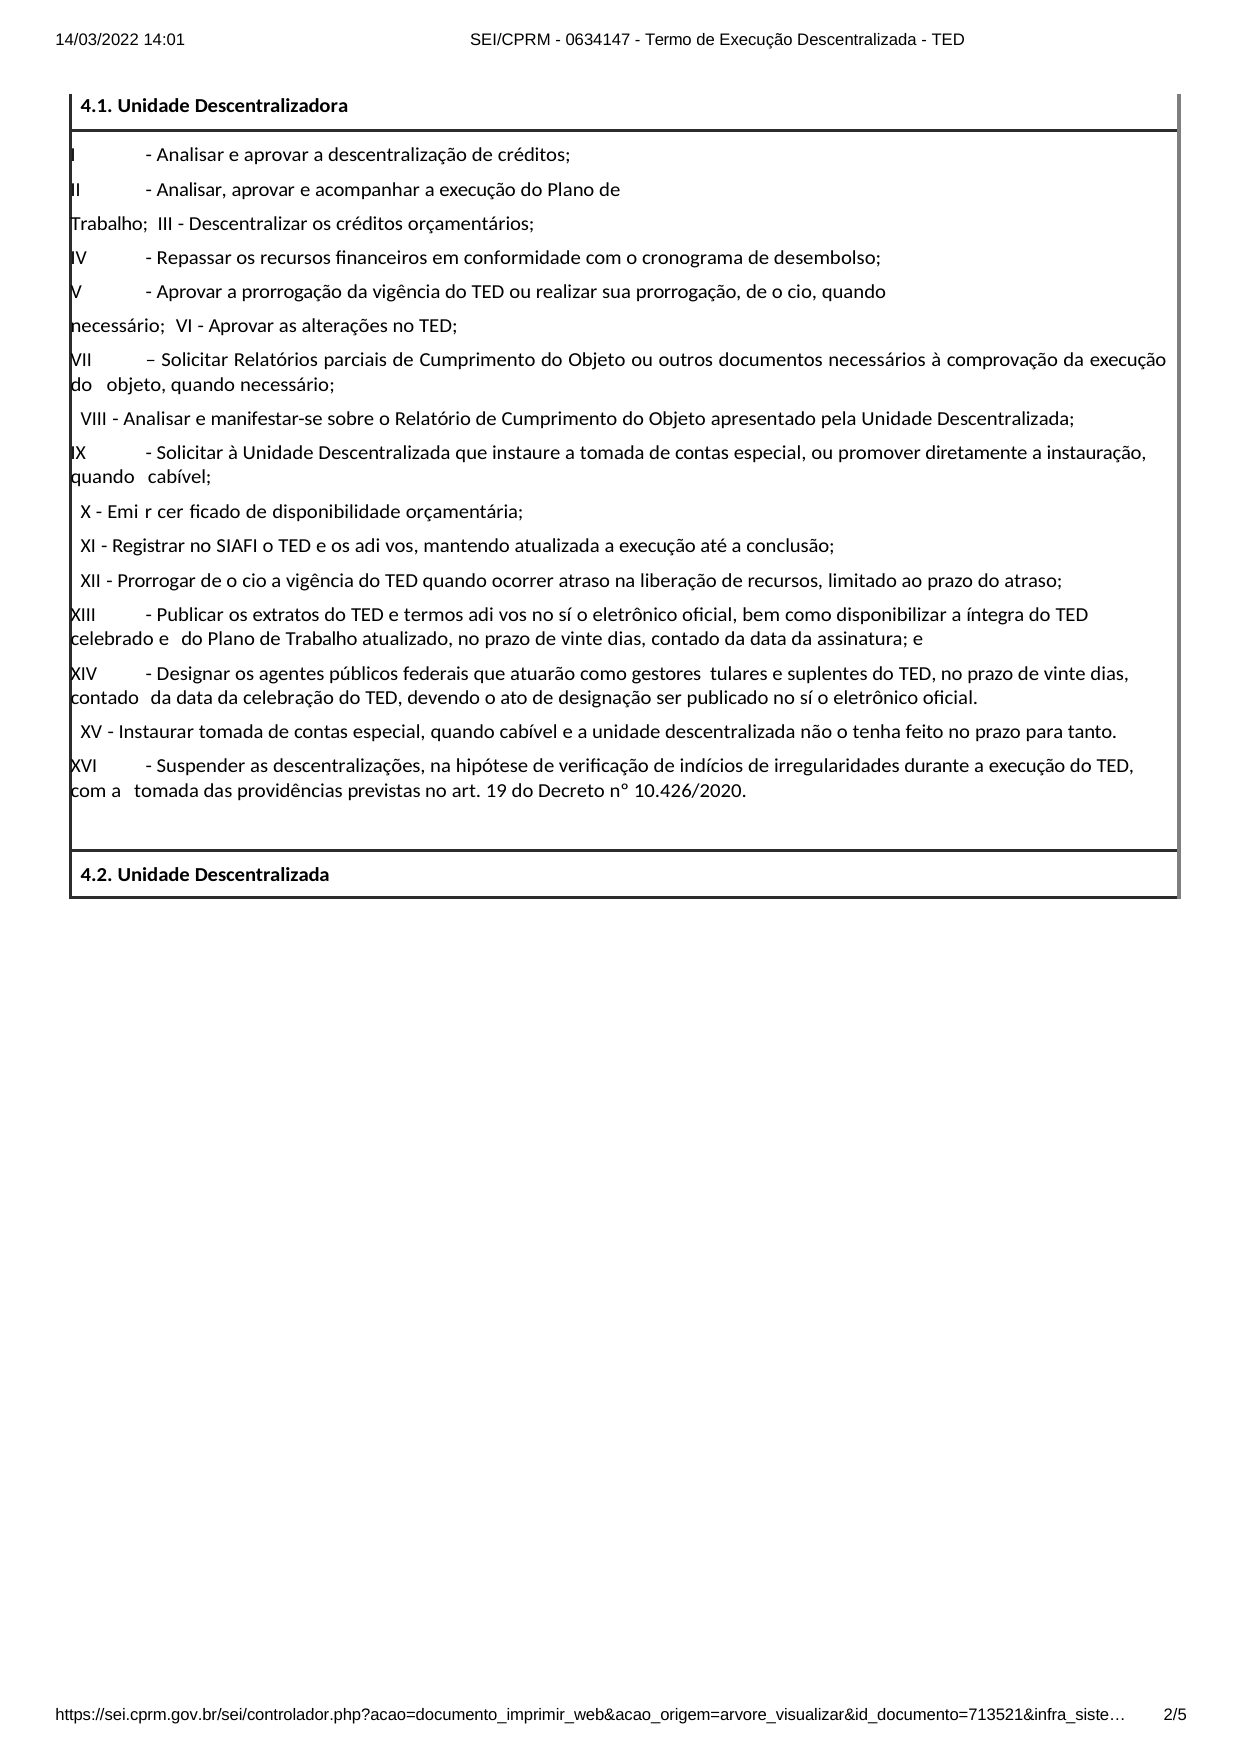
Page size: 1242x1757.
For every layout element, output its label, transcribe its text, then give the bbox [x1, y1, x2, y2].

table_cell - Analisar e aprovar a descentralização de créditos; - Analisar, aprovar e acompanhar a execução do Plano de Trabalho; III - Descentralizar os créditos orçamentários; - Repassar os recursos ﬁnanceiros em conformidade com o cronograma de desembolso; - Aprovar a prorrogação da vigência do TED ou realizar sua prorrogação, de o cio, quando necessário; VI - Aprovar as alterações no TED; – Solicitar Relatórios parciais de Cumprimento do Objeto ou outros documentos necessários à comprovação da execução do objeto, quando necessário; - Analisar e manifestar-se sobre o Relatório de Cumprimento do Objeto apresentado pela Unidade Descentralizada; - Solicitar à Unidade Descentralizada que instaure a tomada de contas especial, ou promover diretamente a instauração, quando cabível; - Emi r cer ﬁcado de disponibilidade orçamentária; - Registrar no SIAFI o TED e os adi vos, mantendo atualizada a execução até a conclusão; - Prorrogar de o cio a vigência do TED quando ocorrer atraso na liberação de recursos, limitado ao prazo do atraso; - Publicar os extratos do TED e termos adi vos no sí o eletrônico oﬁcial, bem como disponibilizar a íntegra do TED celebrado e do Plano de Trabalho atualizado, no prazo de vinte dias, contado da data da assinatura; e - Designar os agentes públicos federais que atuarão como gestores tulares e suplentes do TED, no prazo de vinte dias, contado da data da celebração do TED, devendo o ato de designação ser publicado no sí o eletrônico oﬁcial. - Instaurar tomada de contas especial, quando cabível e a unidade descentralizada não o tenha feito no prazo para tanto. - Suspender as descentralizações, na hipótese de veriﬁcação de indícios de irregularidades durante a execução do TED, com a tomada das providências previstas no art. 19 do Decreto nº 10.426/2020. [72, 132, 1177, 849]
table_cell 4.2. Unidade Descentralizada [72, 852, 1177, 896]
table_header 4.1. Unidade Descentralizadora [72, 94, 1177, 129]
